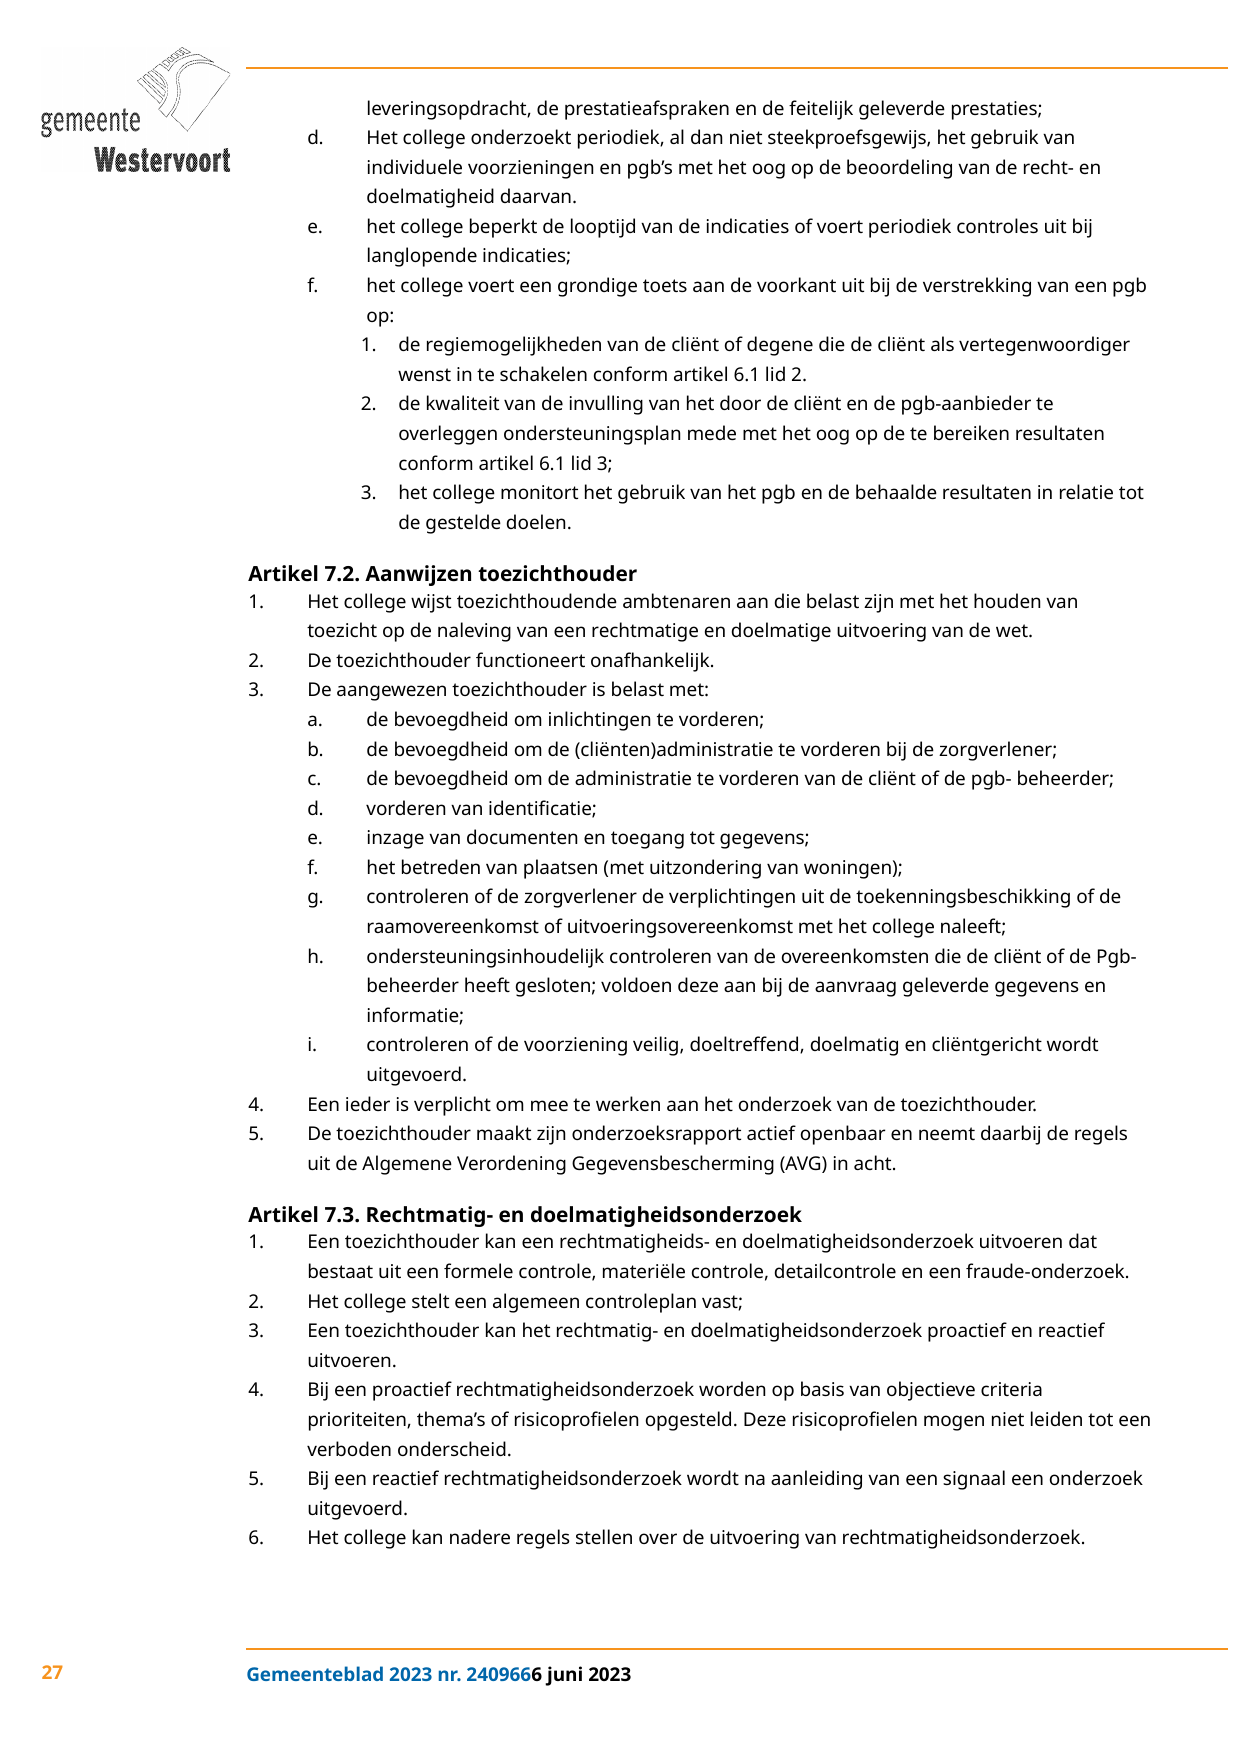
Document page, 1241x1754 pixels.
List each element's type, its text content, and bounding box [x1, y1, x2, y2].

list inzage van documenten en toegang tot gegevens; [307, 824, 1152, 850]
list vorderen van identificatie; [307, 795, 1152, 821]
list de kwaliteit van de invulling van het door de cliënt en de pgb-aanbieder te overleggen ondersteuningsplan mede met het oog op de te bereiken resultaten conform artikel 6.1 lid 3; [361, 391, 1152, 476]
list leveringsopdracht, de prestatieafspraken en de feitelijk geleverde prestaties; [307, 95, 1152, 121]
list Het college stelt een algemeen controleplan vast; [248, 1288, 1152, 1314]
list Het college onderzoekt periodiek, al dan niet steekproefsgewijs, het gebruik van individuele voorzieningen en pgb’s met het oog op de beoordeling van de recht- en doelmatigheid daarvan. [307, 124, 1152, 209]
list het college beperkt de looptijd van de indicaties of voert periodiek controles uit bij langlopende indicaties; [307, 213, 1152, 268]
list de bevoegdheid om de administratie te vorderen van de cliënt of de pgb- beheerder; [307, 765, 1152, 791]
list De toezichthouder maakt zijn onderzoeksrapport actief openbaar en neemt daarbij de regels uit de Algemene Verordening Gegevensbescherming (AVG) in acht. [248, 1120, 1152, 1176]
list de bevoegdheid om inlichtingen te vorderen; [307, 706, 1152, 732]
list ondersteuningsinhoudelijk controleren van de overeenkomsten die de cliënt of de Pgb-beheerder heeft gesloten; voldoen deze aan bij de aanvraag geleverde gegevens en informatie; [307, 943, 1152, 1028]
list Een toezichthouder kan het rechtmatig- en doelmatigheidsonderzoek proactief en reactief uitvoeren. [248, 1317, 1152, 1373]
list het college voert een grondige toets aan de voorkant uit bij de verstrekking van een pgb op: [307, 272, 1152, 328]
list Een toezichthouder kan een rechtmatigheids- en doelmatigheidsonderzoek uitvoeren dat bestaat uit een formele controle, materiële controle, detailcontrole en een fraude-onderzoek. [248, 1229, 1152, 1284]
text Artikel 7.2. Aanwijzen toezichthouder [248, 559, 1152, 588]
list het college monitort het gebruik van het pgb en de behaalde resultaten in relatie tot de gestelde doelen. [361, 479, 1152, 535]
list Een ieder is verplicht om mee te werken aan het onderzoek van de toezichthouder. [248, 1091, 1152, 1116]
list controleren of de voorziening veilig, doeltreffend, doelmatig en cliëntgericht wordt uitgevoerd. [307, 1032, 1152, 1087]
list controleren of de zorgverlener de verplichtingen uit de toekenningsbeschikking of de raamovereenkomst of uitvoeringsovereenkomst met het college naleeft; [307, 884, 1152, 939]
list de bevoegdheid om de (cliënten)administratie te vorderen bij de zorgverlener; [307, 736, 1152, 761]
picture [41, 47, 231, 172]
text Artikel 7.3. Rechtmatig- en doelmatigheidsonderzoek [248, 1200, 1152, 1229]
list Bij een proactief rechtmatigheidsonderzoek worden op basis van objectieve criteria prioriteiten, thema’s of risicoprofielen opgesteld. Deze risicoprofielen mogen niet leiden tot een verboden onderscheid. [248, 1377, 1152, 1462]
list Bij een reactief rechtmatigheidsonderzoek wordt na aanleiding van een signaal een onderzoek uitgevoerd. [248, 1465, 1152, 1521]
list De toezichthouder functioneert onafhankelijk. [248, 647, 1152, 673]
list het betreden van plaatsen (met uitzondering van woningen); [307, 854, 1152, 880]
list de regiemogelijkheden van de cliënt of degene die de cliënt als vertegenwoordiger wenst in te schakelen conform artikel 6.1 lid 2. [361, 331, 1152, 387]
list De aangewezen toezichthouder is belast met: [248, 677, 1152, 702]
list Het college wijst toezichthoudende ambtenaren aan die belast zijn met het houden van toezicht op de naleving van een rechtmatige en doelmatige uitvoering van de wet. [248, 588, 1152, 643]
list Het college kan nadere regels stellen over de uitvoering van rechtmatigheidsonderzoek. [248, 1524, 1152, 1550]
